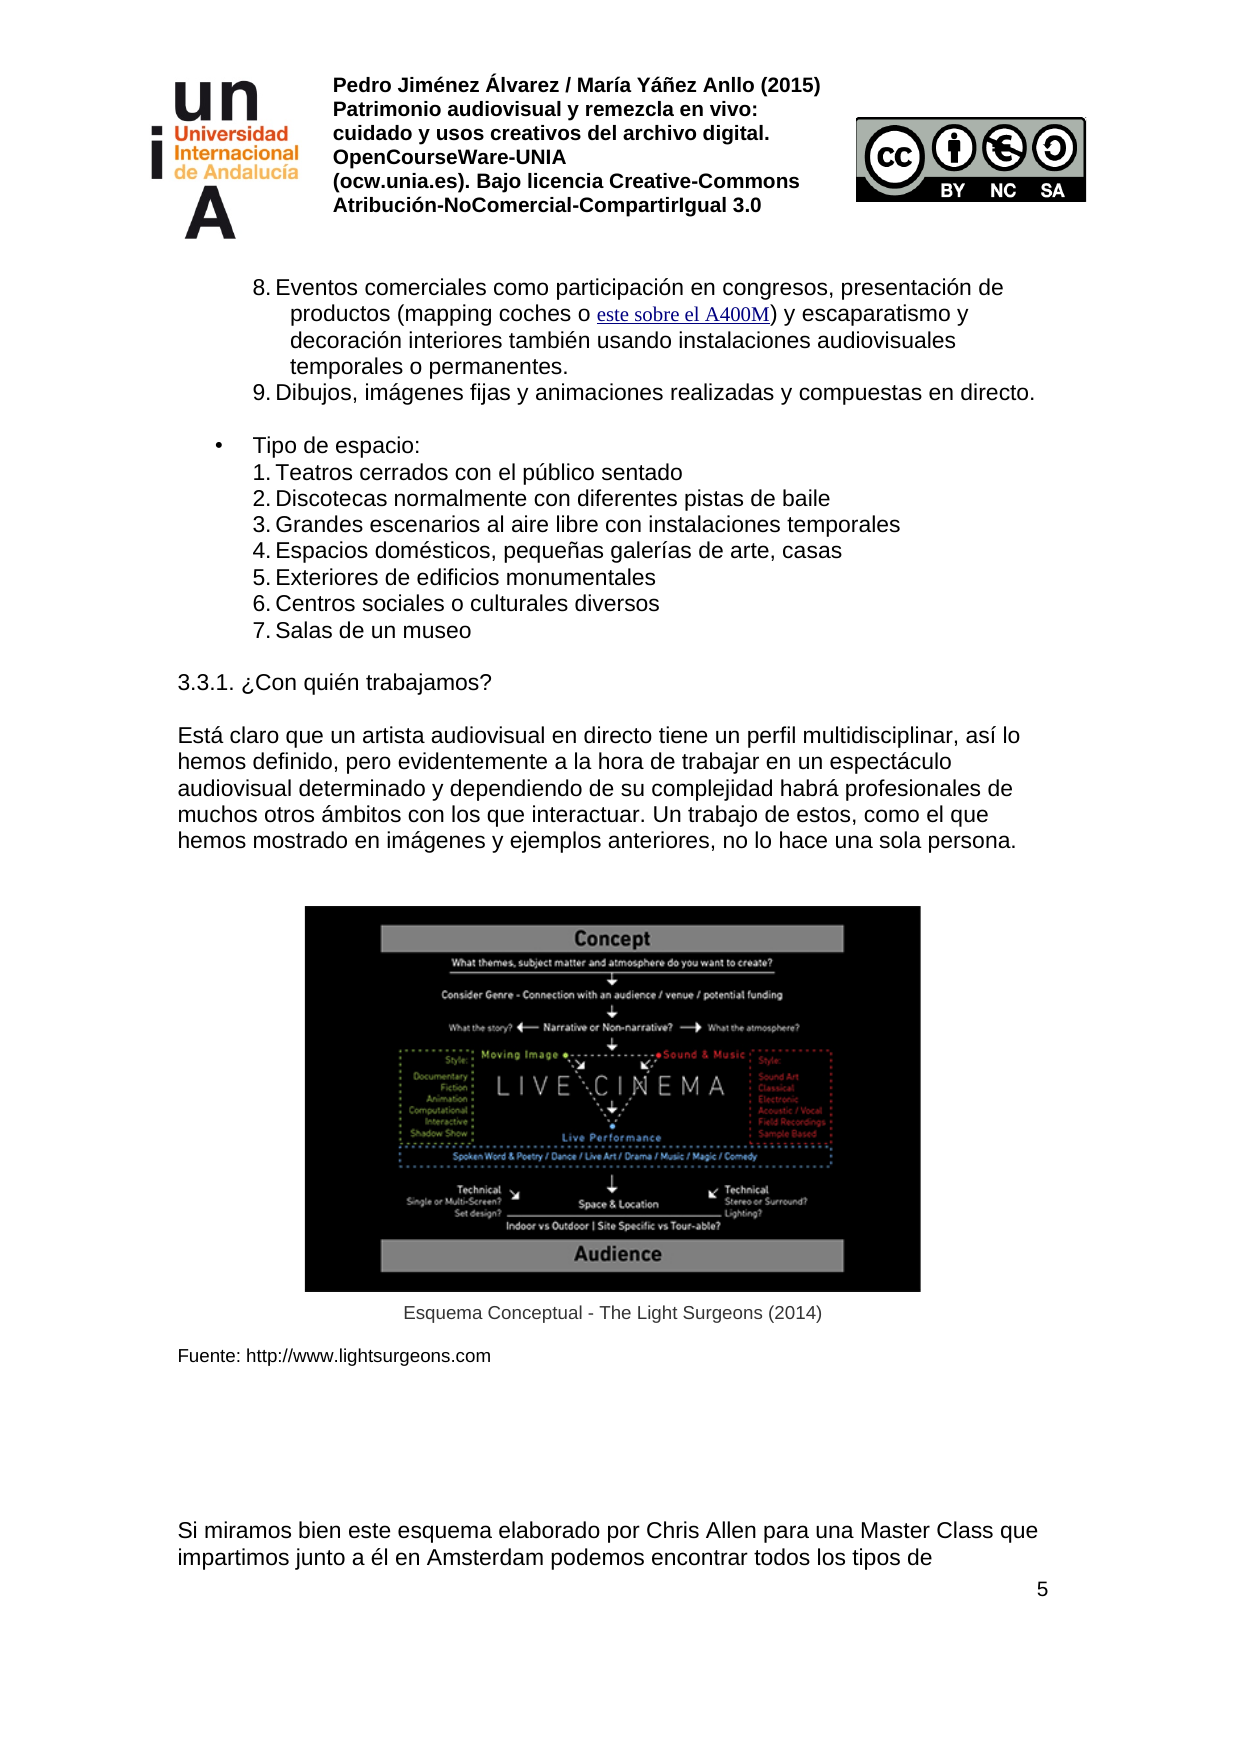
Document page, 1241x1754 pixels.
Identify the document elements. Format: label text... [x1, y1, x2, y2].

text Fuente: http://www.lightsurgeons.com [177, 1345, 1048, 1366]
list Teatros cerrados con el público sentado [252, 458, 1048, 485]
list Dibujos, imágenes fijas y animaciones realizadas y compuestas en directo. [252, 379, 1048, 406]
list Grandes escenarios al aire libre con instalaciones temporales [252, 511, 1048, 537]
list Salas de un museo [252, 617, 1048, 643]
list Tipo de espacio: [215, 432, 1048, 458]
list Exteriores de edificios monumentales [252, 564, 1048, 590]
text Esquema Conceptual - The Light Surgeons (2014) [177, 1302, 1048, 1323]
picture [304, 906, 921, 1292]
picture [148, 77, 303, 242]
text Está claro que un artista audiovisual en directo tiene un perfil multidisciplinar, así lo hemos definido, pero evidentemente a la hora de trabajar en un espectáculo audiovisual determinado y dependiendo de su complejidad habrá profesionales de muchos otros ámbitos con los que interactuar. Un trabajo de estos, como el que hemos mostrado en imágenes y ejemplos anteriores, no lo hace una sola persona. [177, 722, 1048, 854]
text Si miramos bien este esquema elaborado por Chris Allen para una Master Class que impartimos junto a él en Amsterdam podemos encontrar todos los tipos de [177, 1517, 1048, 1570]
text 3.3.1. ¿Con quién trabajamos? [177, 669, 1048, 696]
list Espacios domésticos, pequeñas galerías de arte, casas [252, 537, 1048, 564]
list Eventos comerciales como participación en congresos, presentación de productos (mapping coches o este sobre el A400M) y escaparatismo y decoración interiores también usando instalaciones audiovisuales temporales o permanentes. [252, 274, 1048, 379]
list Discotecas normalmente con diferentes pistas de baile [252, 485, 1048, 511]
list Centros sociales o culturales diversos [252, 590, 1048, 617]
